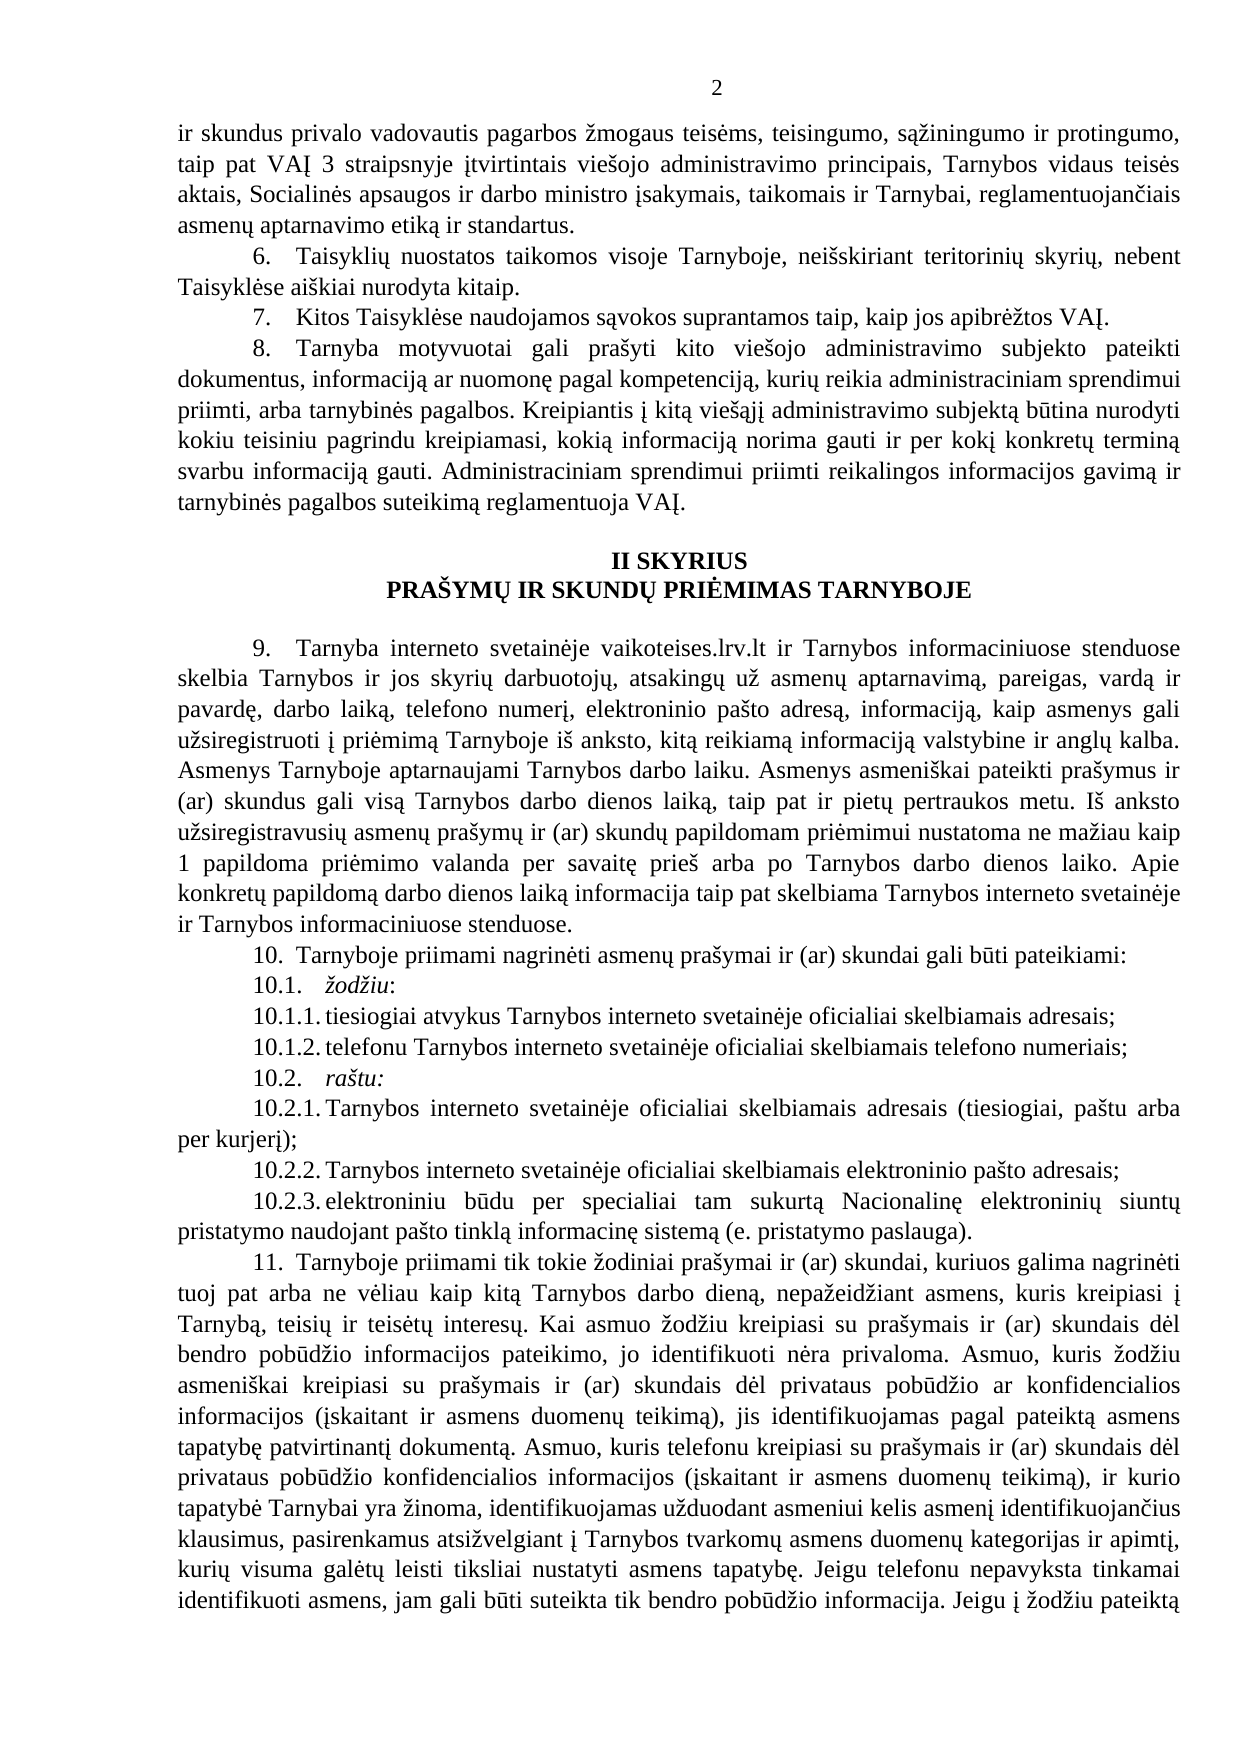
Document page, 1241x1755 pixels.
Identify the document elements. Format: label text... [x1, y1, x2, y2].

text PRAŠYMŲ IR SKUNDŲ PRIĖMIMAS TARNYBOJE [177, 575, 1181, 604]
text 10.1.1. tiesiogiai atvykus Tarnybos interneto svetainėje oficialiai skelbiamais adresais; [177, 1001, 1181, 1030]
text II SKYRIUS [177, 546, 1181, 575]
text 10.2.3. elektroniniu būdu per specialiai tam sukurtą Nacionalinę elektroninių siuntų pristatymo naudojant pašto tinklą informacinę sistemą (e. pristatymo paslauga). [177, 1186, 1181, 1245]
text 9. Tarnyba interneto svetainėje vaikoteises.lrv.lt ir Tarnybos informaciniuose stenduose skelbia Tarnybos ir jos skyrių darbuotojų, atsakingų už asmenų aptarnavimą, pareigas, vardą ir pavardę, darbo laiką, telefono numerį, elektroninio pašto adresą, informaciją, kaip asmenys gali užsiregistruoti į priėmimą Tarnyboje iš anksto, kitą reikiamą informaciją valstybine ir anglų kalba. Asmenys Tarnyboje aptarnaujami Tarnybos darbo laiku. Asmenys asmeniškai pateikti prašymus ir (ar) skundus gali visą Tarnybos darbo dienos laiką, taip pat ir pietų pertraukos metu. Iš anksto užsiregistravusių asmenų prašymų ir (ar) skundų papildomam priėmimui nustatoma ne mažiau kaip 1 papildoma priėmimo valanda per savaitę prieš arba po Tarnybos darbo dienos laiko. Apie konkretų papildomą darbo dienos laiką informacija taip pat skelbiama Tarnybos interneto svetainėje ir Tarnybos informaciniuose stenduose. [177, 633, 1181, 938]
text 7. Kitos Taisyklėse naudojamos sąvokos suprantamos taip, kaip jos apibrėžtos VAĮ. [177, 302, 1181, 331]
text 6. Taisyklių nuostatos taikomos visoje Tarnyboje, neišskiriant teritorinių skyrių, nebent Taisyklėse aiškiai nurodyta kitaip. [177, 241, 1181, 301]
text 10.2. raštu: [177, 1063, 1181, 1092]
text 11. Tarnyboje priimami tik tokie žodiniai prašymai ir (ar) skundai, kuriuos galima nagrinėti tuoj pat arba ne vėliau kaip kitą Tarnybos darbo dieną, nepažeidžiant asmens, kuris kreipiasi į Tarnybą, teisių ir teisėtų interesų. Kai asmuo žodžiu kreipiasi su prašymais ir (ar) skundais dėl bendro pobūdžio informacijos pateikimo, jo identifikuoti nėra privaloma. Asmuo, kuris žodžiu asmeniškai kreipiasi su prašymais ir (ar) skundais dėl privataus pobūdžio ar konfidencialios informacijos (įskaitant ir asmens duomenų teikimą), jis identifikuojamas pagal pateiktą asmens tapatybę patvirtinantį dokumentą. Asmuo, kuris telefonu kreipiasi su prašymais ir (ar) skundais dėl privataus pobūdžio konfidencialios informacijos (įskaitant ir asmens duomenų teikimą), ir kurio tapatybė Tarnybai yra žinoma, identifikuojamas užduodant asmeniui kelis asmenį identifikuojančius klausimus, pasirenkamus atsižvelgiant į Tarnybos tvarkomų asmens duomenų kategorijas ir apimtį, kurių visuma galėtų leisti tiksliai nustatyti asmens tapatybę. Jeigu telefonu nepavyksta tinkamai identifikuoti asmens, jam gali būti suteikta tik bendro pobūdžio informacija. Jeigu į žodžiu pateiktą [177, 1247, 1181, 1614]
text 10.2.1. Tarnybos interneto svetainėje oficialiai skelbiamais adresais (tiesiogiai, paštu arba per kurjerį); [177, 1093, 1181, 1153]
text ir skundus privalo vadovautis pagarbos žmogaus teisėms, teisingumo, sąžiningumo ir protingumo, taip pat VAĮ 3 straipsnyje įtvirtintais viešojo administravimo principais, Tarnybos vidaus teisės aktais, Socialinės apsaugos ir darbo ministro įsakymais, taikomais ir Tarnybai, reglamentuojančiais asmenų aptarnavimo etiką ir standartus. [177, 118, 1181, 239]
text 10.1.2. telefonu Tarnybos interneto svetainėje oficialiai skelbiamais telefono numeriais; [177, 1032, 1181, 1061]
text 10.2.2. Tarnybos interneto svetainėje oficialiai skelbiamais elektroninio pašto adresais; [177, 1155, 1181, 1184]
text 10. Tarnyboje priimami nagrinėti asmenų prašymai ir (ar) skundai gali būti pateikiami: [177, 940, 1181, 969]
text 10.1. žodžiu: [177, 971, 1181, 999]
text 8. Tarnyba motyvuotai gali prašyti kito viešojo administravimo subjekto pateikti dokumentus, informaciją ar nuomonę pagal kompetenciją, kurių reikia administraciniam sprendimui priimti, arba tarnybinės pagalbos. Kreipiantis į kitą viešąjį administravimo subjektą būtina nurodyti kokiu teisiniu pagrindu kreipiamasi, kokią informaciją norima gauti ir per kokį konkretų terminą svarbu informaciją gauti. Administraciniam sprendimui priimti reikalingos informacijos gavimą ir tarnybinės pagalbos suteikimą reglamentuoja VAĮ. [177, 333, 1181, 516]
